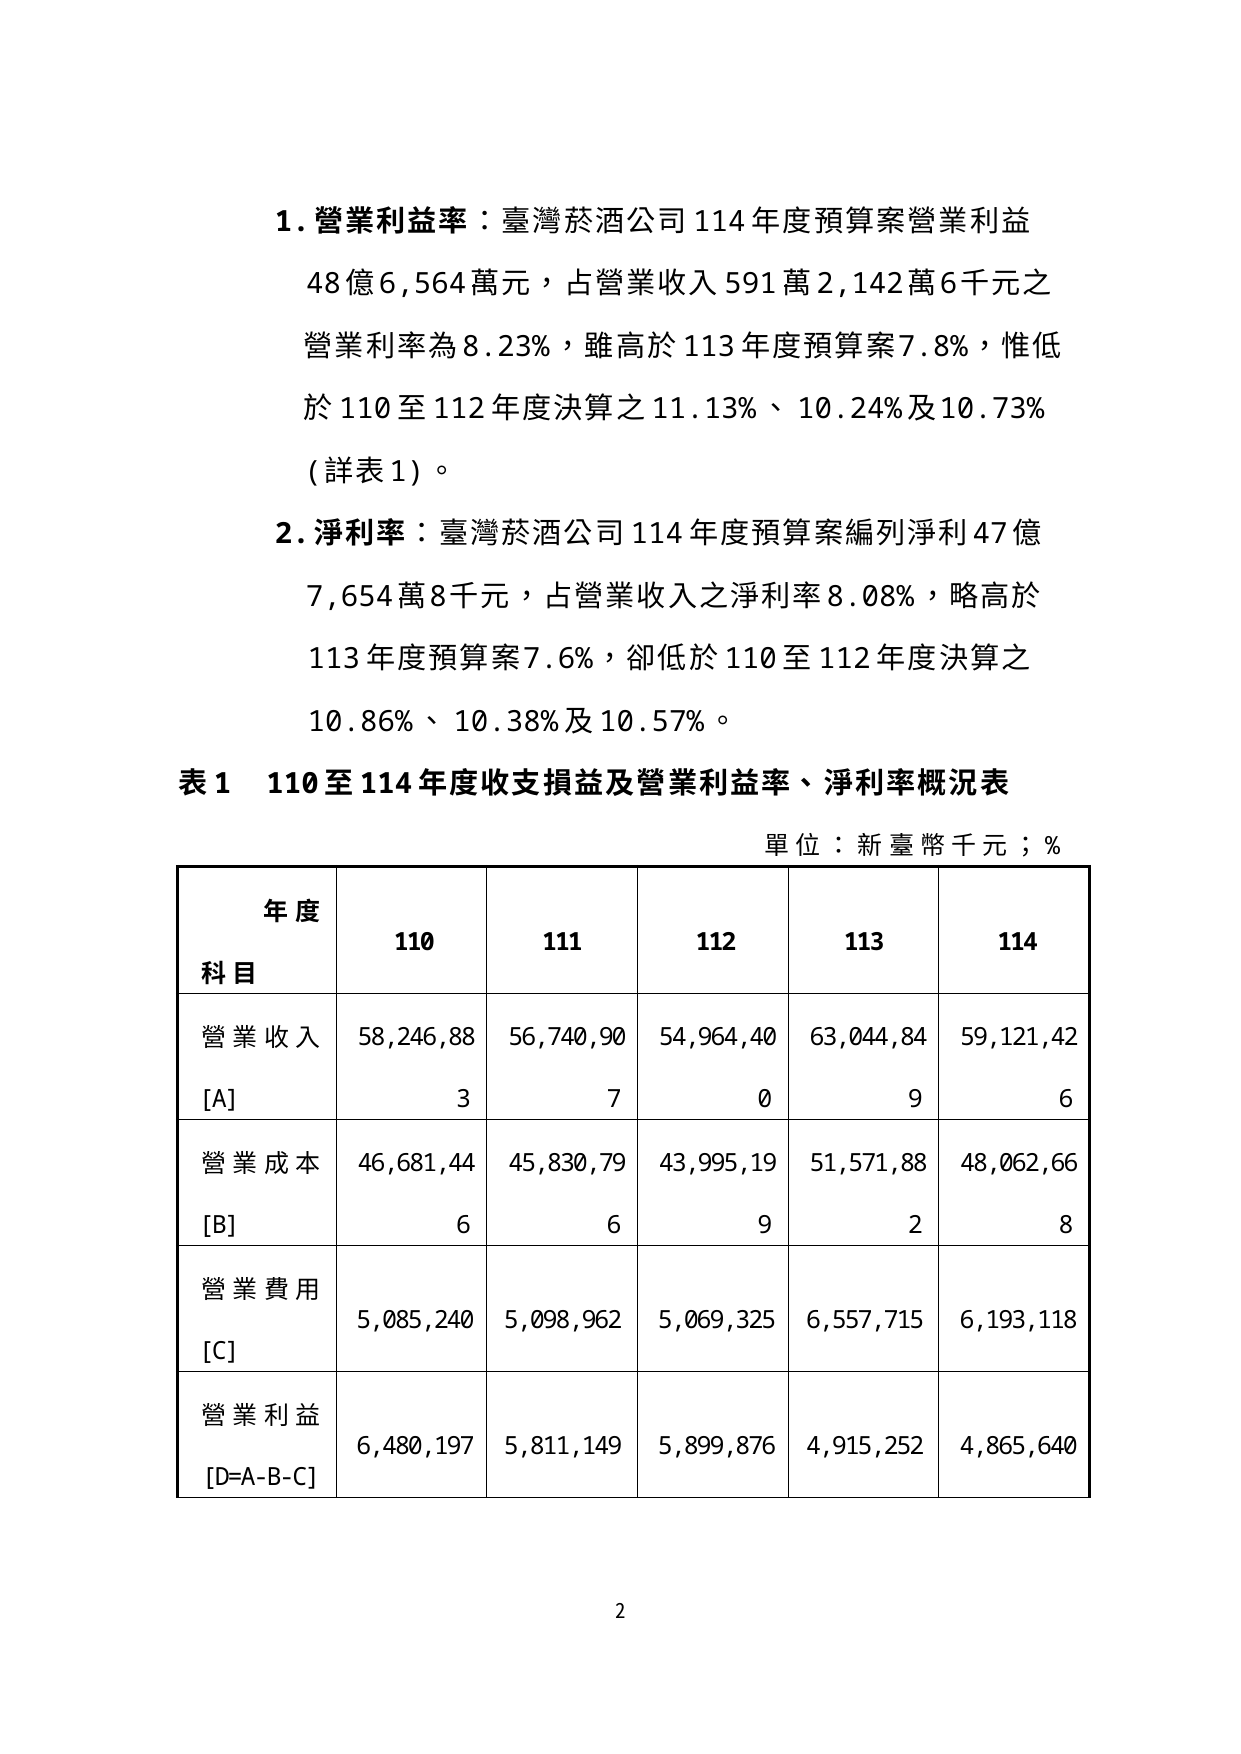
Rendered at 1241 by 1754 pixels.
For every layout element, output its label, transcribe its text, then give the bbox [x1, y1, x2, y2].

table_cell 54,964,400 [638, 994, 788, 1119]
table_header 113 [789, 868, 938, 993]
table_cell 45,830,796 [487, 1120, 637, 1245]
table_cell 5,899,876 [638, 1372, 788, 1497]
table_cell 5,085,240 [337, 1246, 486, 1371]
table_cell 6,193,118 [939, 1246, 1088, 1371]
text 2.淨利率：臺灣菸酒公司114年度預算案編列淨利47億7,654萬8千元，占營業收入之淨利率8.08%，略高於113年度預算案7.6%，卻低於110至112年度決算之10.86%、10.38%及10.57%。 [266, 490, 1063, 740]
table_header 111 [487, 868, 637, 993]
table_header 112 [638, 868, 788, 993]
table_cell 5,811,149 [487, 1372, 637, 1497]
table_cell 6,557,715 [789, 1246, 938, 1371]
table_cell 46,681,446 [337, 1120, 486, 1245]
table_header 年度 科目 [179, 868, 336, 993]
table_cell 5,098,962 [487, 1246, 637, 1371]
table_cell 4,915,252 [789, 1372, 938, 1497]
table_cell 58,246,883 [337, 994, 486, 1119]
table_cell 56,740,907 [487, 994, 637, 1119]
table_cell 63,044,849 [789, 994, 938, 1119]
table_cell 5,069,325 [638, 1246, 788, 1371]
table_cell 4,865,640 [939, 1372, 1088, 1497]
table_cell 59,121,426 [939, 994, 1088, 1119]
table_cell 營業利益[D=A-B-C] [179, 1372, 336, 1497]
table_header 114 [939, 868, 1088, 993]
text 單位：新臺幣千元；% [177, 802, 1063, 865]
table_cell 43,995,199 [638, 1120, 788, 1245]
table_cell 6,480,197 [337, 1372, 486, 1497]
table_header 110 [337, 868, 486, 993]
table_cell 48,062,668 [939, 1120, 1088, 1245]
text 1.營業利益率：臺灣菸酒公司114年度預算案營業利益48億6,564萬元，占營業收入591萬2,142萬6千元之營業利率為8.23%，雖高於113年度預算案7.8%，惟低於110至112年度決算之11.13%、10.24%及10.73%(詳表1)。 [266, 177, 1063, 490]
text 表1 110至114年度收支損益及營業利益率、淨利率概況表 [163, 740, 1063, 802]
table_cell 營業收入[A] [179, 994, 336, 1119]
table_cell 51,571,882 [789, 1120, 938, 1245]
table_cell 營業費用[C] [179, 1246, 336, 1371]
table_cell 營業成本[B] [179, 1120, 336, 1245]
